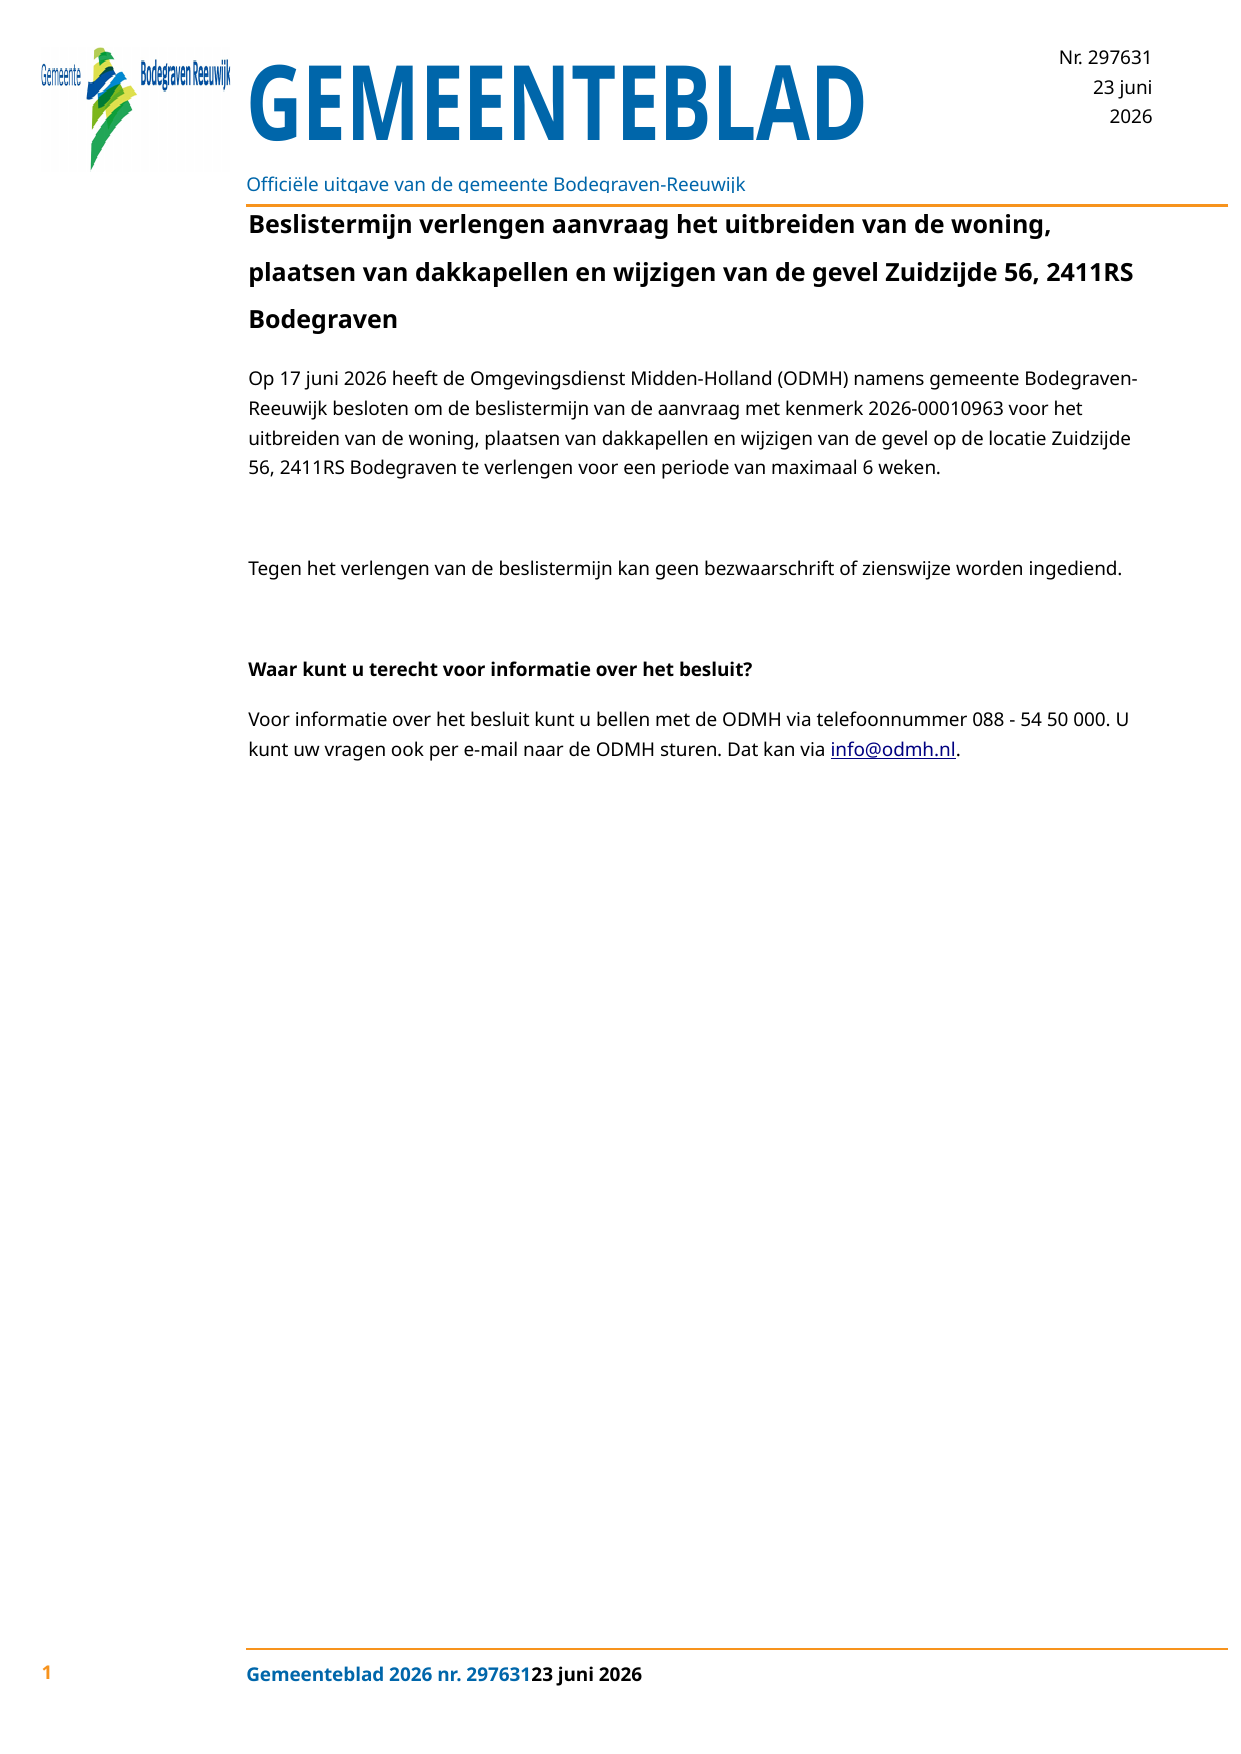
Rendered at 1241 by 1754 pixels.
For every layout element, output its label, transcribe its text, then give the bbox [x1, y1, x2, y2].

picture [41, 47, 231, 172]
text Tegen het verlengen van de beslistermijn kan geen bezwaarschrift of zienswijze worden ingediend. [248, 555, 1152, 581]
text Beslistermijn verlengen aanvraag het uitbreiden van de woning, plaatsen van dakkapellen en wijzigen van de gevel Zuidzijde 56, 2411RS Bodegraven [248, 207, 1152, 336]
text Waar kunt u terecht voor informatie over het besluit? [248, 656, 1152, 682]
text Voor informatie over het besluit kunt u bellen met de ODMH via telefoonnummer 088 - 54 50 000. U kunt uw vragen ook per e-mail naar de ODMH sturen. Dat kan via info@odmh.nl. [248, 706, 1152, 762]
text Op 17 juni 2026 heeft de Omgevingsdienst Midden-Holland (ODMH) namens gemeente Bodegraven-Reeuwijk besloten om de beslistermijn van de aanvraag met kenmerk 2026-00010963 voor het uitbreiden van de woning, plaatsen van dakkapellen en wijzigen van de gevel op de locatie Zuidzijde 56, 2411RS Bodegraven te verlengen voor een periode van maximaal 6 weken. [248, 366, 1152, 480]
